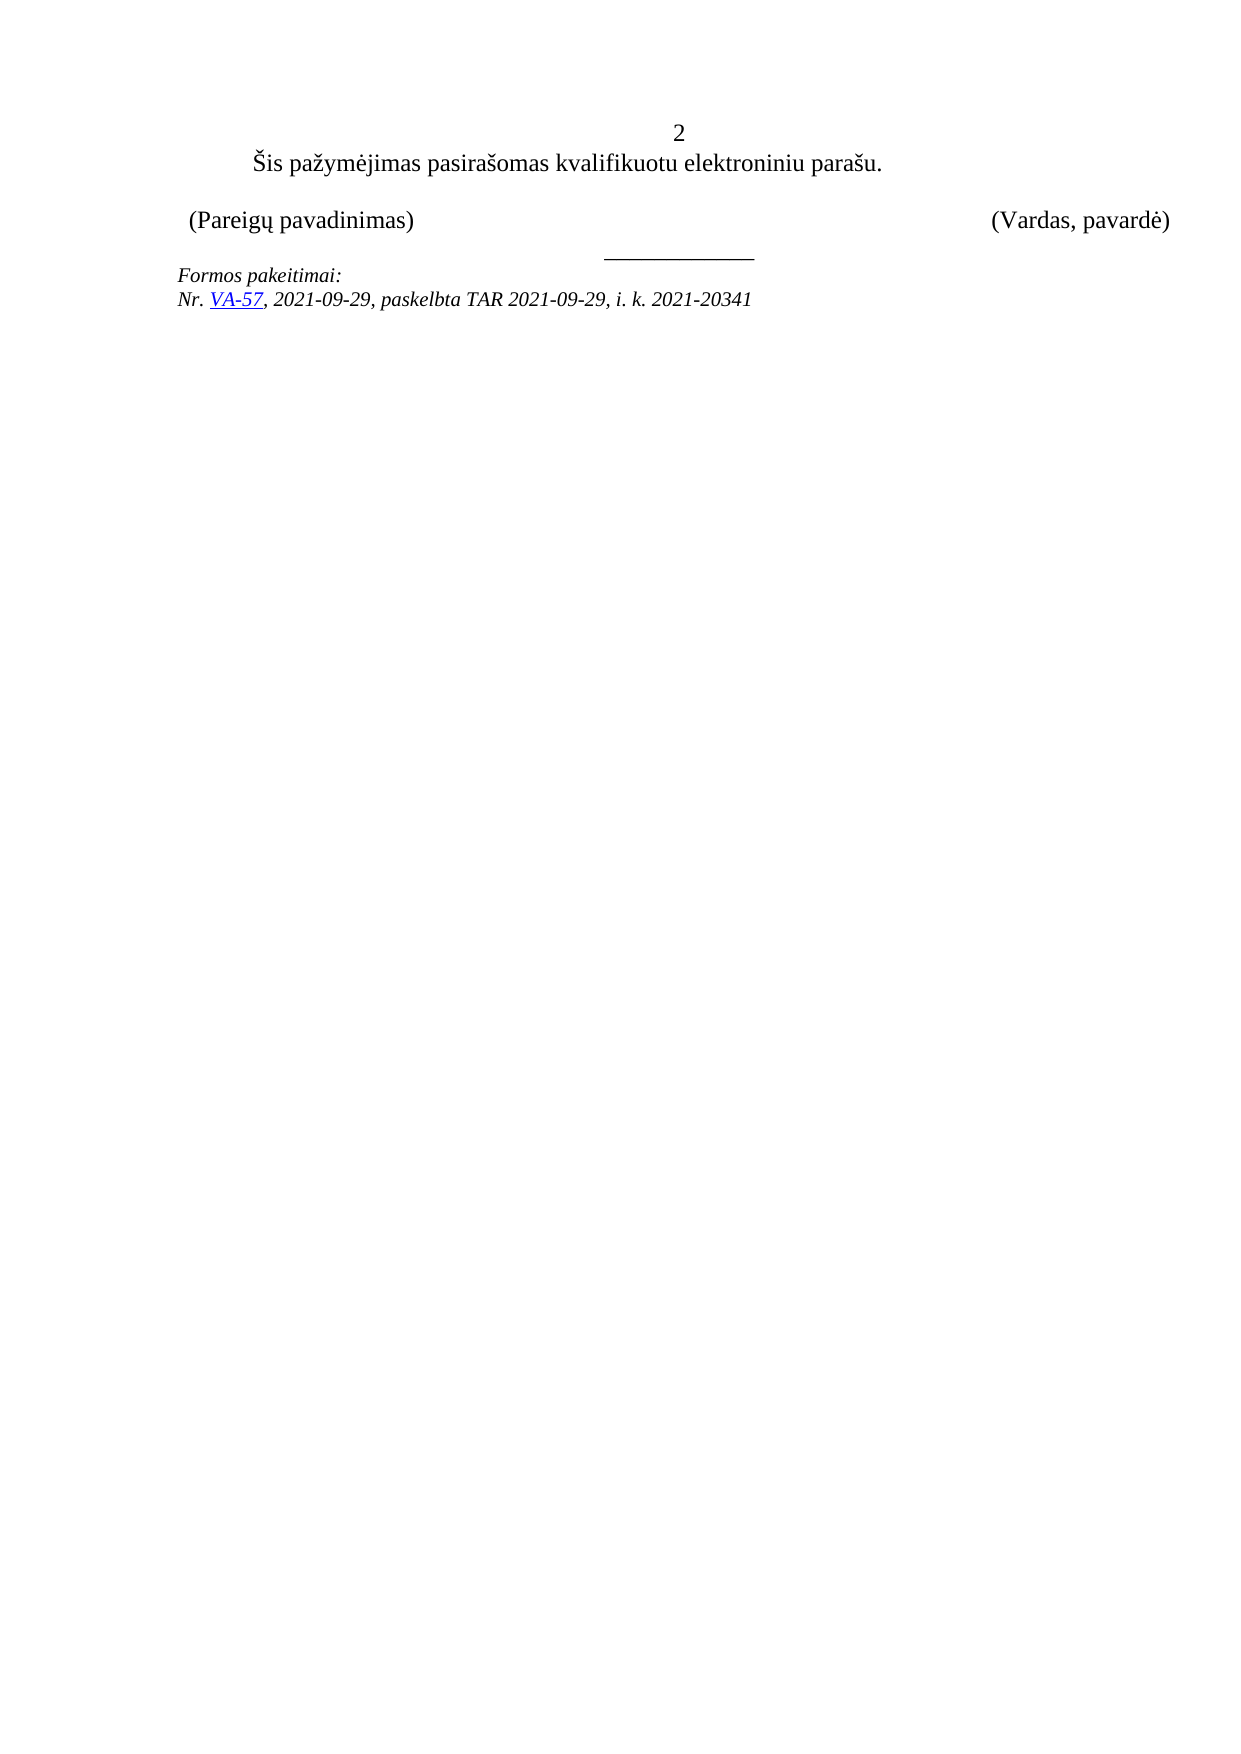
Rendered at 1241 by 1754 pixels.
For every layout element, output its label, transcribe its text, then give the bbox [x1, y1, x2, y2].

text Šis pažymėjimas pasirašomas kvalifikuotu elektroniniu parašu. [177, 148, 1181, 176]
table_header [514, 205, 846, 234]
text Formos pakeitimai: [177, 263, 1181, 287]
text ____________ [177, 234, 1181, 263]
table_header (Pareigų pavadinimas) [177, 205, 513, 234]
table_header (Vardas, pavardė) [846, 205, 1181, 234]
text Nr. VA-57, 2021-09-29, paskelbta TAR 2021-09-29, i. k. 2021-20341 [177, 287, 1181, 311]
